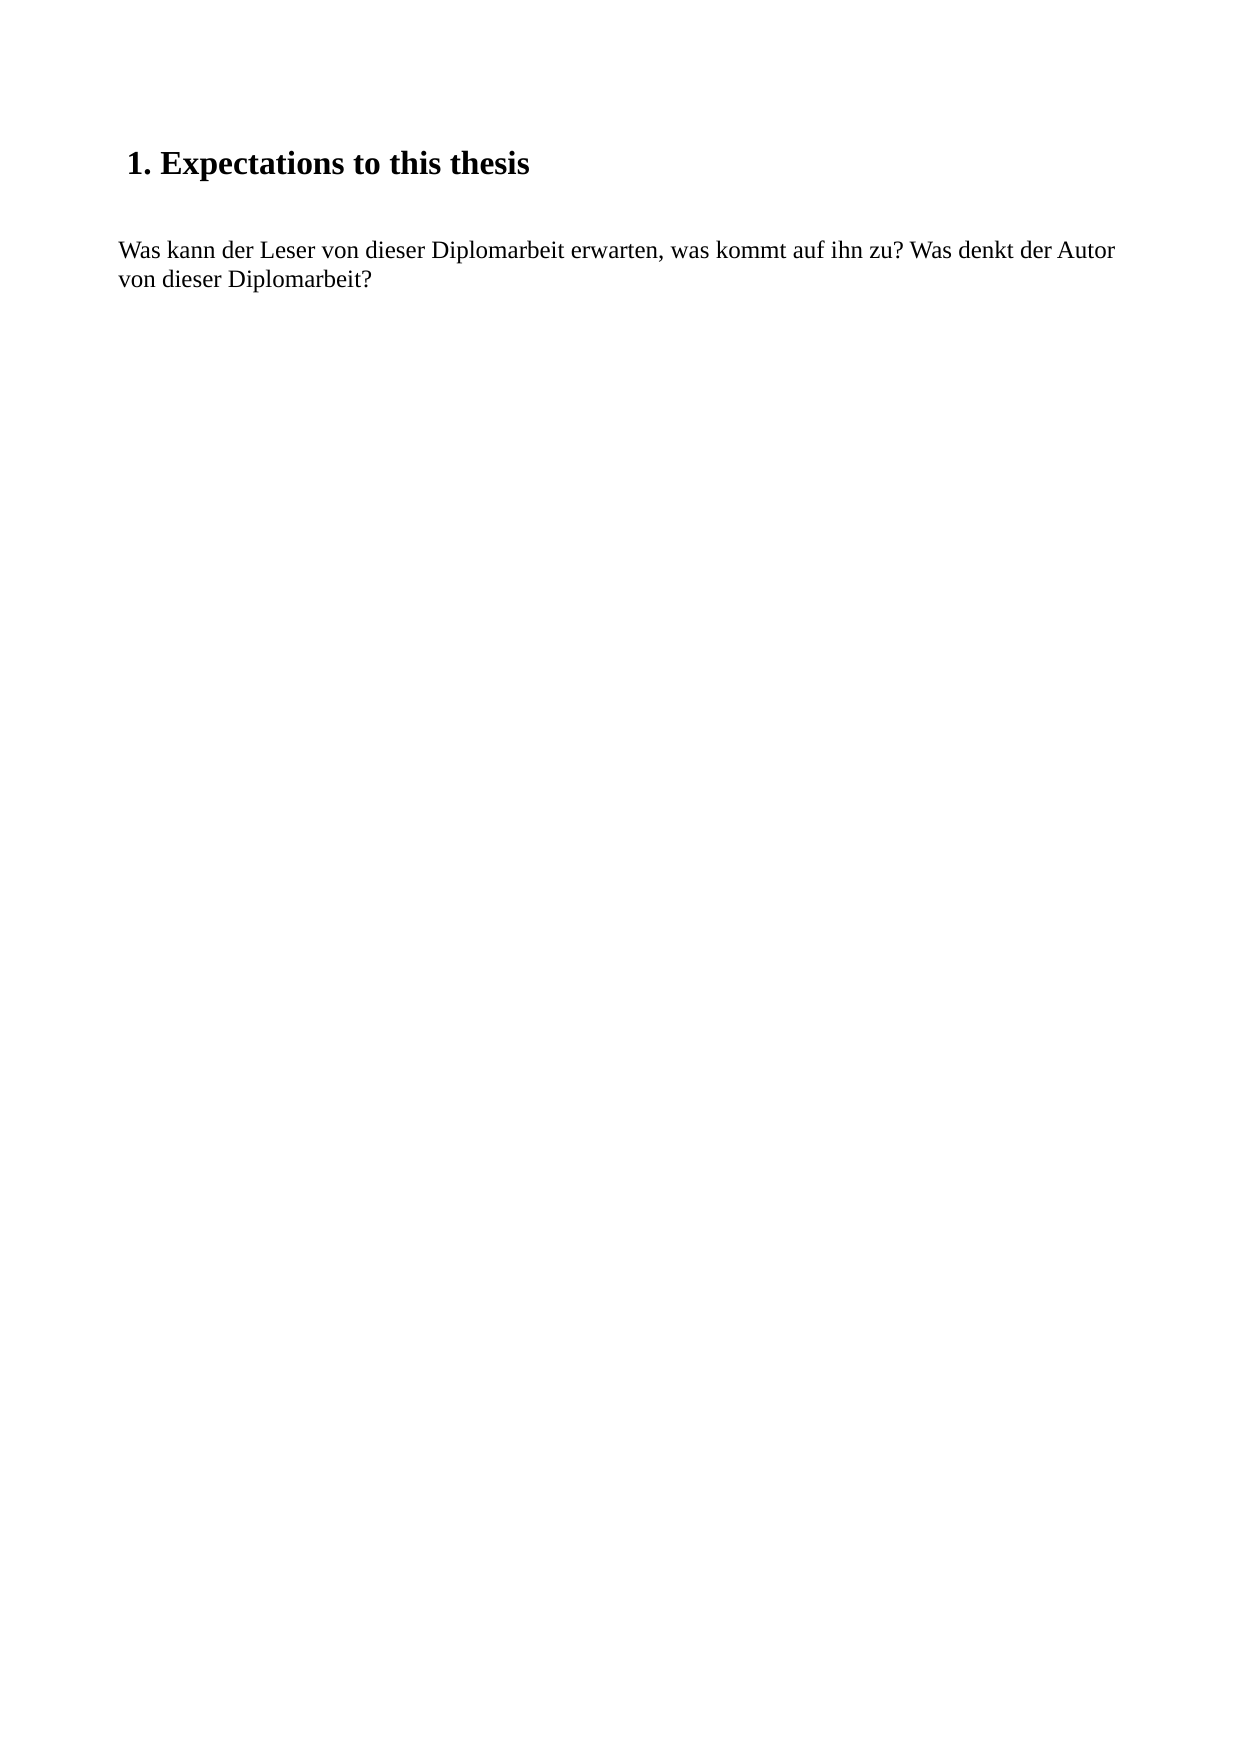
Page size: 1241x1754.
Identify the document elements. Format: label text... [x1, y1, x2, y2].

subtitle Expectations to this thesis [118, 143, 1122, 182]
text Was kann der Leser von dieser Diplomarbeit erwarten, was kommt auf ihn zu? Was denkt der Autor von dieser Diplomarbeit? [118, 236, 1122, 293]
